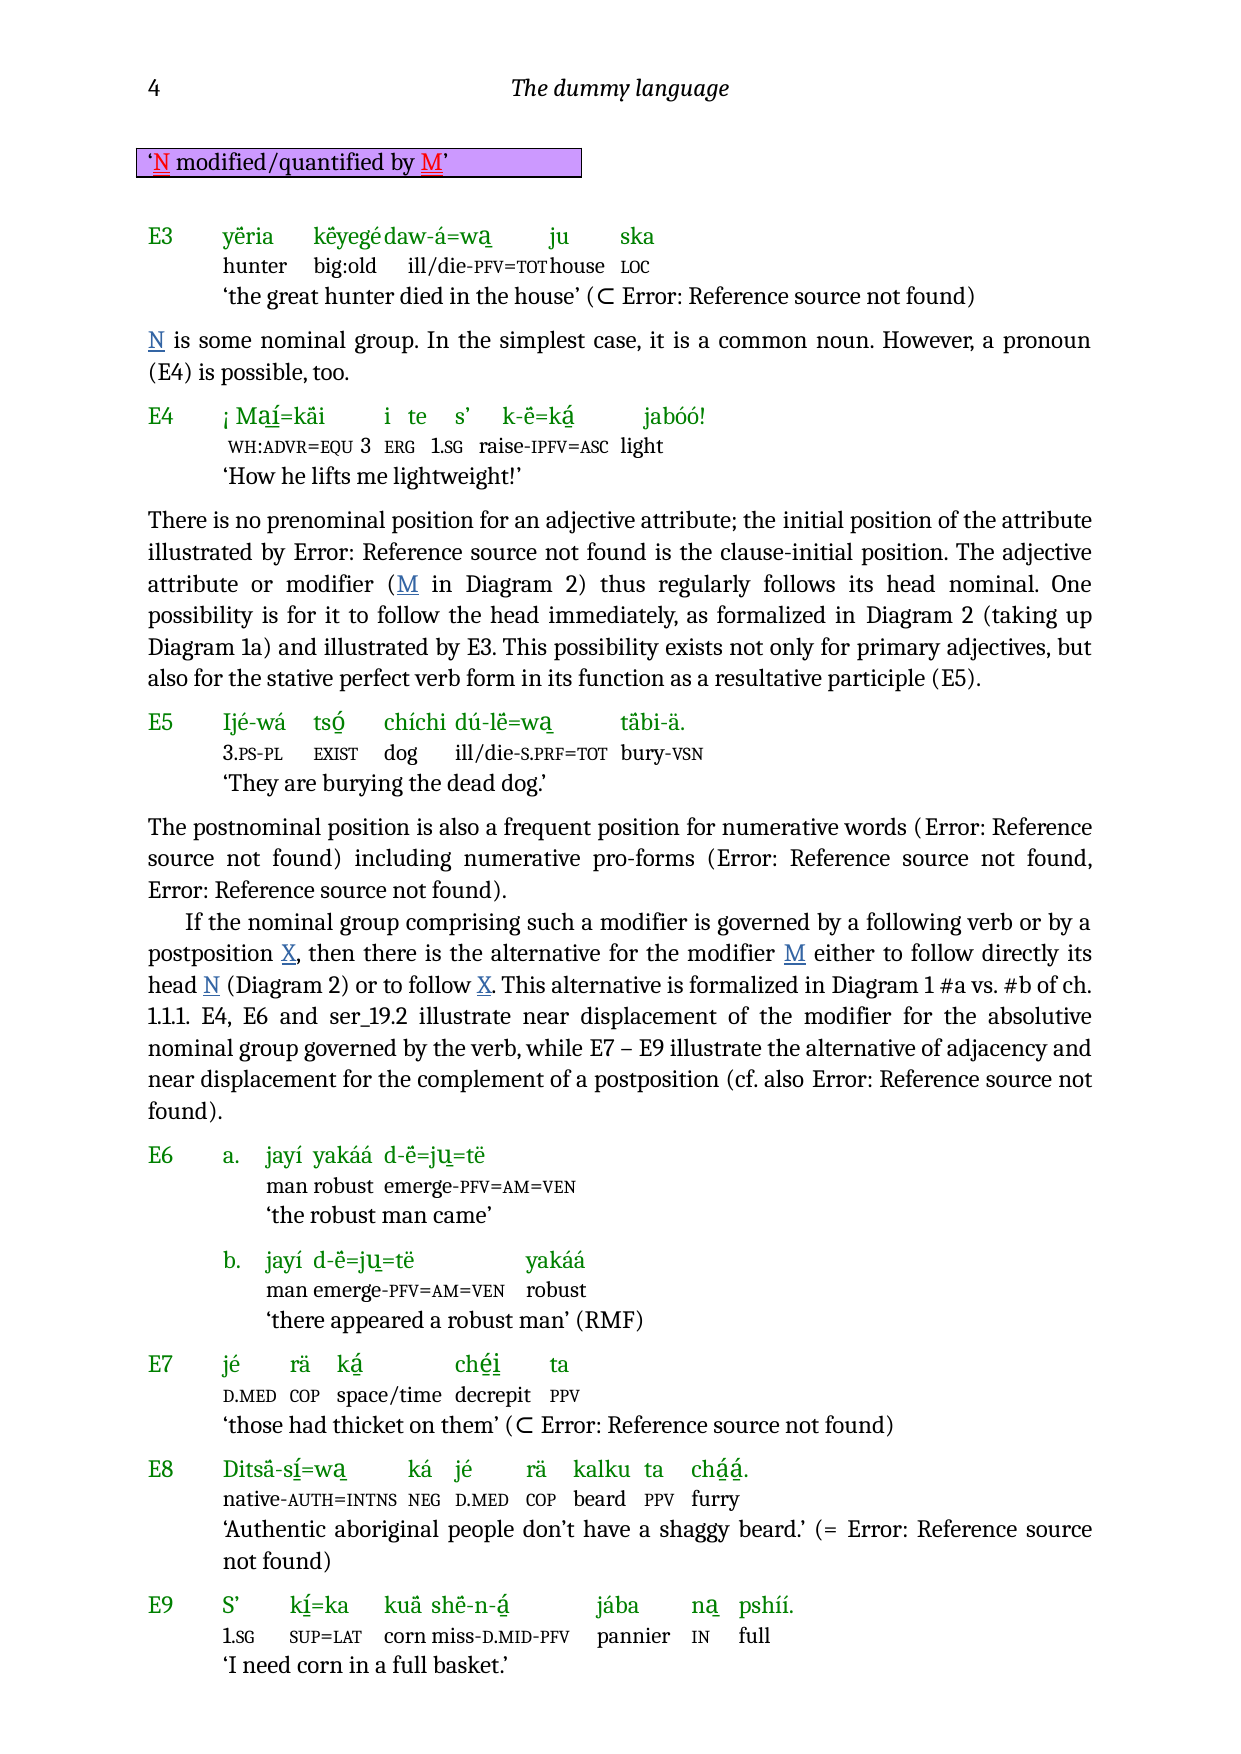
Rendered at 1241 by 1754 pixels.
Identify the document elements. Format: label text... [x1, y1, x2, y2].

list ¡ Ma̱í̱=kä́i i te s’ k-ë́=ká̱ jabóó! [148, 402, 1092, 431]
list Ditsä́-sí̱=wa̱ ká jé rä kalku ta chá̱á̱. [148, 1455, 1092, 1483]
text man emerge-pfv=am=ven robust [223, 1277, 1092, 1303]
text ‘the great hunter died in the house’ (⊂ Error: Reference source not found) [223, 282, 1092, 311]
text ‘I need corn in a full basket.’ [223, 1651, 1092, 1680]
text ‘those had thicket on them’ (⊂ Error: Reference source not found) [223, 1411, 1092, 1439]
text ‘How he lifts me lightweight!’ [223, 462, 1092, 491]
text d.med cop space/time decrepit ppv [223, 1382, 1092, 1408]
text There is no prenominal position for an adjective attribute; the initial position of the attribute illustrated by Error: Reference source not found is the clause-initial position. The adjective attribute or modifier (M in Diagram 2) thus regularly follows its head nominal. One possibility is for it to follow the head immediately, as formalized in Diagram 2 (taking up Diagram 1a) and illustrated by E3. This possibility exists not only for primary adjectives, but also for the stative perfect verb form in its function as a resultative participle (E5). [148, 506, 1092, 693]
text wh:advr=equ 3 erg 1.sg raise-ipfv=asc light [223, 433, 1092, 460]
table_cell ‘N modified/quantified by M’ [137, 149, 581, 176]
text man robust emerge-pfv=am=ven [223, 1172, 1092, 1199]
text If the nominal group comprising such a modifier is governed by a following verb or by a postposition X, then there is the alternative for the modifier M either to follow directly its head N (Diagram 2) or to follow X. This alternative is formalized in Diagram 1 #a vs. #b of ch. 1.1.1. E4, E6 and ser_19.2 illustrate near displacement of the modifier for the absolutive nominal group governed by the verb, while E7 – E9 illustrate the alternative of adjacency and near displacement for the complement of a postposition (cf. also Error: Reference source not found). [148, 907, 1092, 1126]
list a. jayí yakáá d-ë́=ju̱=të [148, 1141, 1092, 1170]
list jé rä ká̱ ché̱i̱ ta [148, 1350, 1092, 1379]
text hunter big:old ill/die-pfv=tot house loc [223, 253, 1092, 279]
list S’ kí̱=ka kuä́ shë́-n-á̱ jába na̱ pshíí. [148, 1591, 1092, 1619]
text The postnominal position is also a frequent position for numerative words (Error: Reference source not found) including numerative pro-forms (Error: Reference source not found, Error: Reference source not found). [148, 813, 1092, 905]
text N is some nominal group. In the simplest case, it is a common noun. However, a pronoun (E4) is possible, too. [148, 326, 1092, 386]
text ‘Authentic aboriginal people don’t have a shaggy beard.’ (= Error: Reference source not found) [223, 1515, 1092, 1576]
list yë́ria kë́yegé daw-á=wa̱ ju ska [148, 222, 1092, 250]
text native-auth=intns neg d.med cop beard ppv furry [223, 1486, 1092, 1513]
text ‘the robust man came’ [223, 1201, 1092, 1230]
text 1.sg sup=lat corn miss-d.mid-pfv pannier in full [223, 1622, 1092, 1649]
text ‘there appeared a robust man’ (RMF) [223, 1306, 1092, 1335]
list Ijé-wá tsó̱ chíchi dú-lë́=wa̱ tä́bi-ä. [148, 708, 1092, 737]
text b. jayí d-ë́=ju̱=të yakáá [223, 1246, 1092, 1274]
text 3.ps-pl exist dog ill/die-s.prf=tot bury-vsn [223, 740, 1092, 766]
text ‘They are burying the dead dog.’ [223, 769, 1092, 797]
